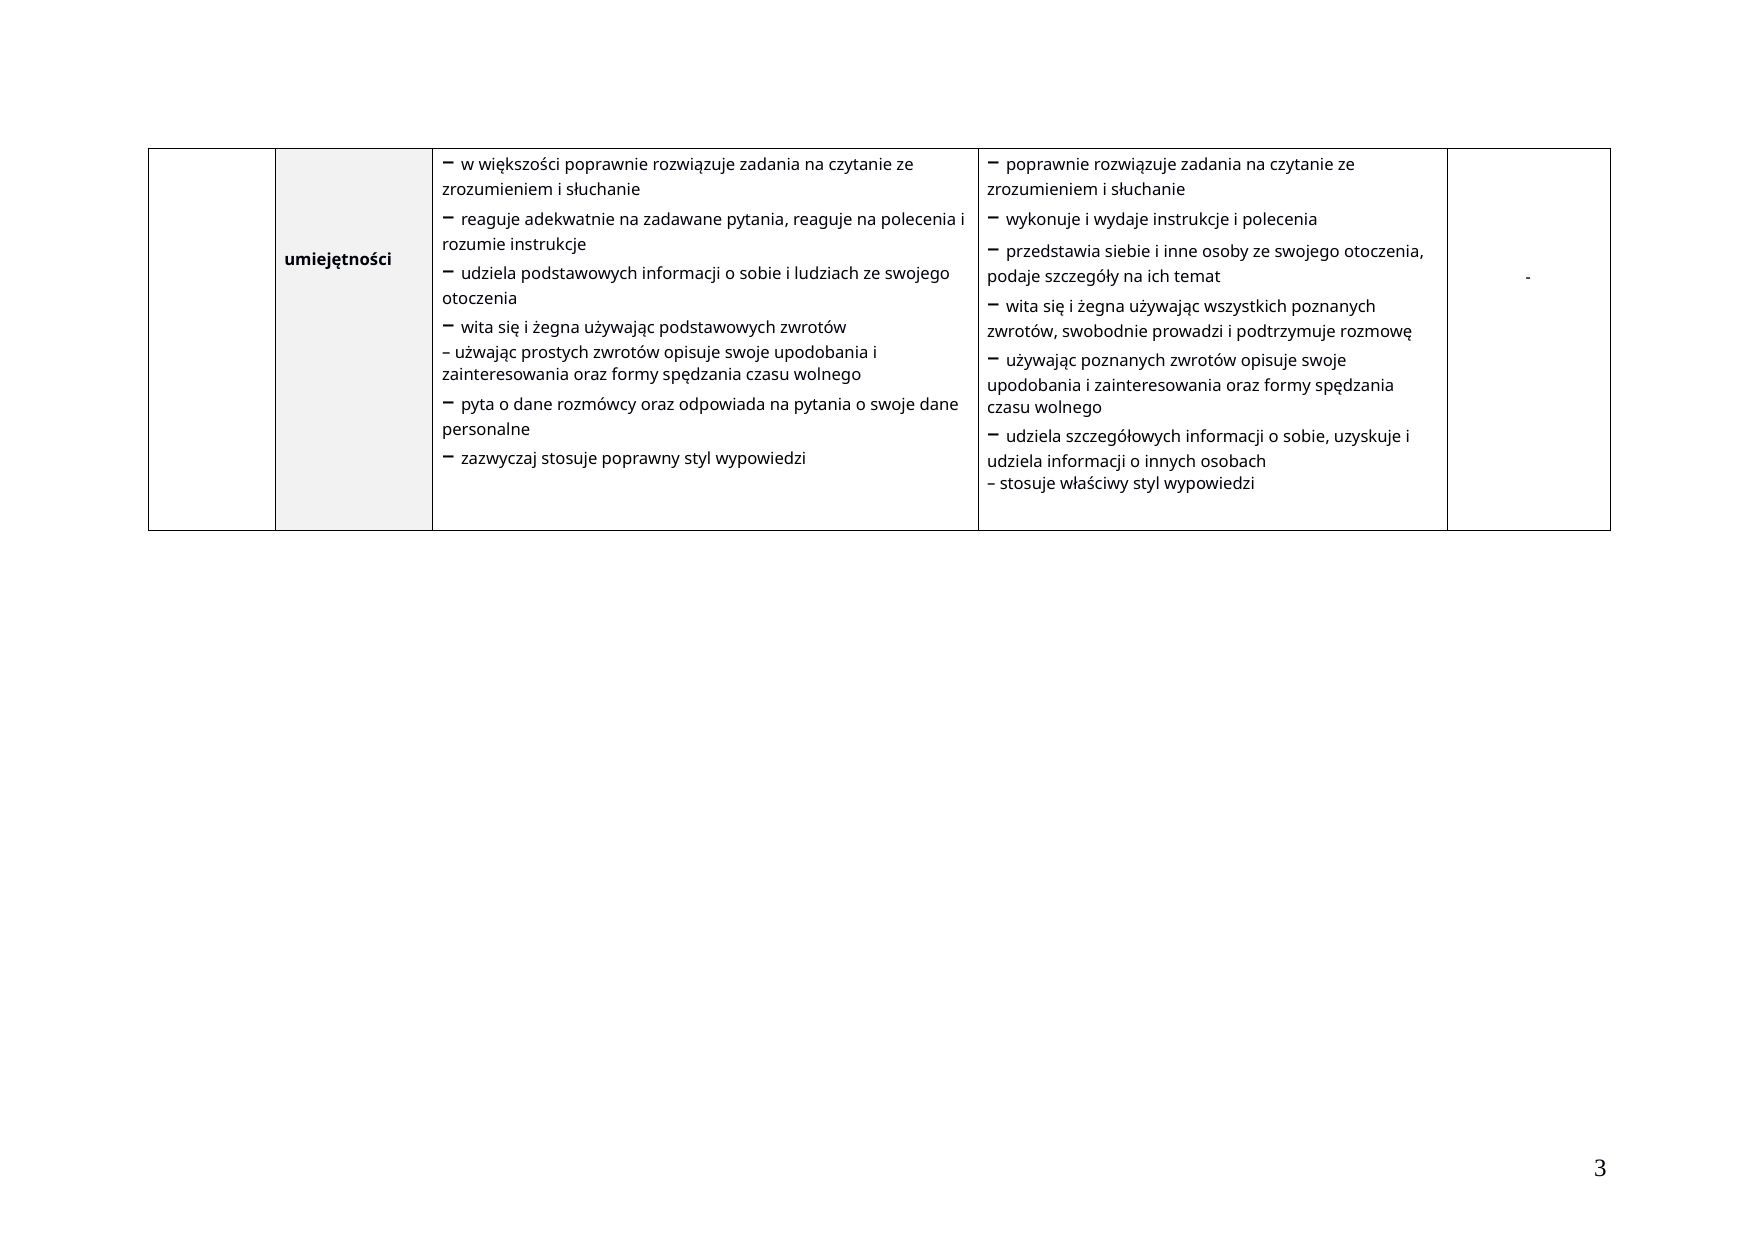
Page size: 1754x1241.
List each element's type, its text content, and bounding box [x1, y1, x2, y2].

table_cell – poprawnie rozwiązuje zadania na czytanie ze zrozumieniem i słuchanie – wykonuje i wydaje instrukcje i polecenia – przedstawia siebie i inne osoby ze swojego otoczenia, podaje szczegóły na ich temat – wita się i żegna używając wszystkich poznanych zwrotów, swobodnie prowadzi i podtrzymuje rozmowę – używając poznanych zwrotów opisuje swoje upodobania i zainteresowania oraz formy spędzania czasu wolnego – udziela szczegółowych informacji o sobie, uzyskuje i udziela informacji o innych osobach – stosuje właściwy styl wypowiedzi [979, 149, 1447, 530]
table_cell – w większości poprawnie rozwiązuje zadania na czytanie ze zrozumieniem i słuchanie – reaguje adekwatnie na zadawane pytania, reaguje na polecenia i rozumie instrukcje – udziela podstawowych informacji o sobie i ludziach ze swojego otoczenia – wita się i żegna używając podstawowych zwrotów – użwając prostych zwrotów opisuje swoje upodobania i zainteresowania oraz formy spędzania czasu wolnego – pyta o dane rozmówcy oraz odpowiada na pytania o swoje dane personalne – zazwyczaj stosuje poprawny styl wypowiedzi [433, 149, 978, 530]
table_cell - [1448, 149, 1610, 530]
table_cell [149, 149, 275, 530]
table_cell umiejętności [276, 149, 432, 530]
